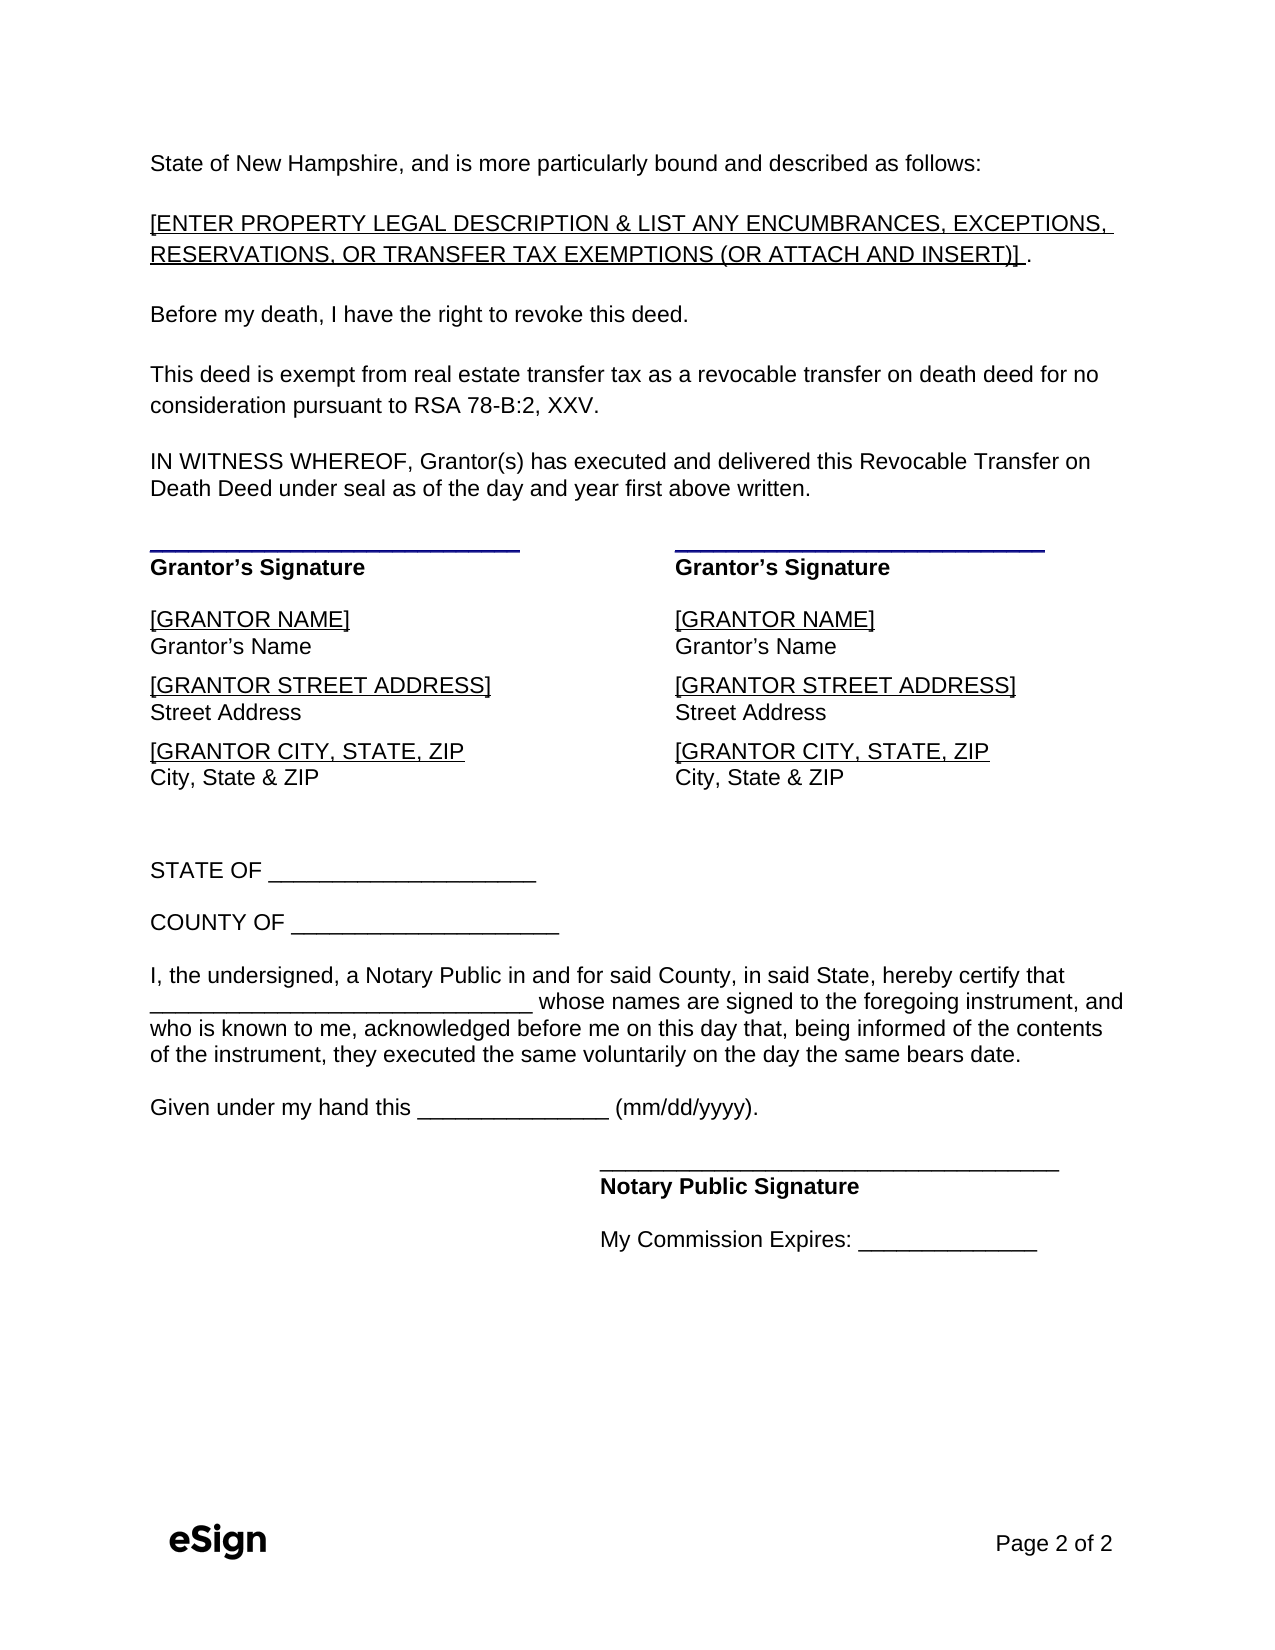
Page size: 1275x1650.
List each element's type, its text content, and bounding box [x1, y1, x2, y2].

text [GRANTOR NAME] [GRANTOR NAME] [150, 606, 1125, 633]
text State of New Hampshire, and is more particularly bound and described as follows: [150, 150, 1125, 176]
text This deed is exempt from real estate transfer tax as a revocable transfer on death deed for no consideration pursuant to RSA 78-B:2, XXV. [150, 331, 1125, 418]
text IN WITNESS WHEREOF, Grantor(s) has executed and delivered this Revocable Transfer on Death Deed under seal as of the day and year first above written. [150, 448, 1125, 501]
text Street Address Street Address [150, 698, 1125, 725]
text Before my death, I have the right to revoke this deed. [150, 271, 1125, 327]
text City, State & ZIP City, State & ZIP [150, 764, 1125, 791]
text Grantor’s Name Grantor’s Name [150, 633, 1125, 659]
text [GRANTOR STREET ADDRESS] [GRANTOR STREET ADDRESS] [150, 672, 1125, 698]
text Notary Public Signature [525, 1173, 1125, 1199]
text COUNTY OF _____________________ [150, 909, 1125, 936]
text Given under my hand this _______________ (mm/dd/yyyy). [150, 1094, 1125, 1120]
text Grantor’s Signature Grantor’s Signature [150, 554, 1125, 580]
text _____________________________ _____________________________ [150, 527, 1125, 554]
text ____________________________________ [525, 1146, 1125, 1173]
text STATE OF _____________________ [150, 857, 1125, 883]
text My Commission Expires: ______________ [525, 1226, 1125, 1252]
text [ENTER PROPERTY LEGAL DESCRIPTION & LIST ANY ENCUMBRANCES, EXCEPTIONS, RESERVATIONS, OR TRANSFER TAX EXEMPTIONS (OR ATTACH AND INSERT)] . [150, 210, 1125, 267]
text I, the undersigned, a Notary Public in and for said County, in said State, hereby certify that ______________________________ whose names are signed to the foregoing instrument, and who is known to me, acknowledged before me on this day that, being informed of the contents of the instrument, they executed the same voluntarily on the day the same bears date. [150, 962, 1125, 1067]
text [GRANTOR CITY, STATE, ZIP [GRANTOR CITY, STATE, ZIP [150, 738, 1125, 764]
